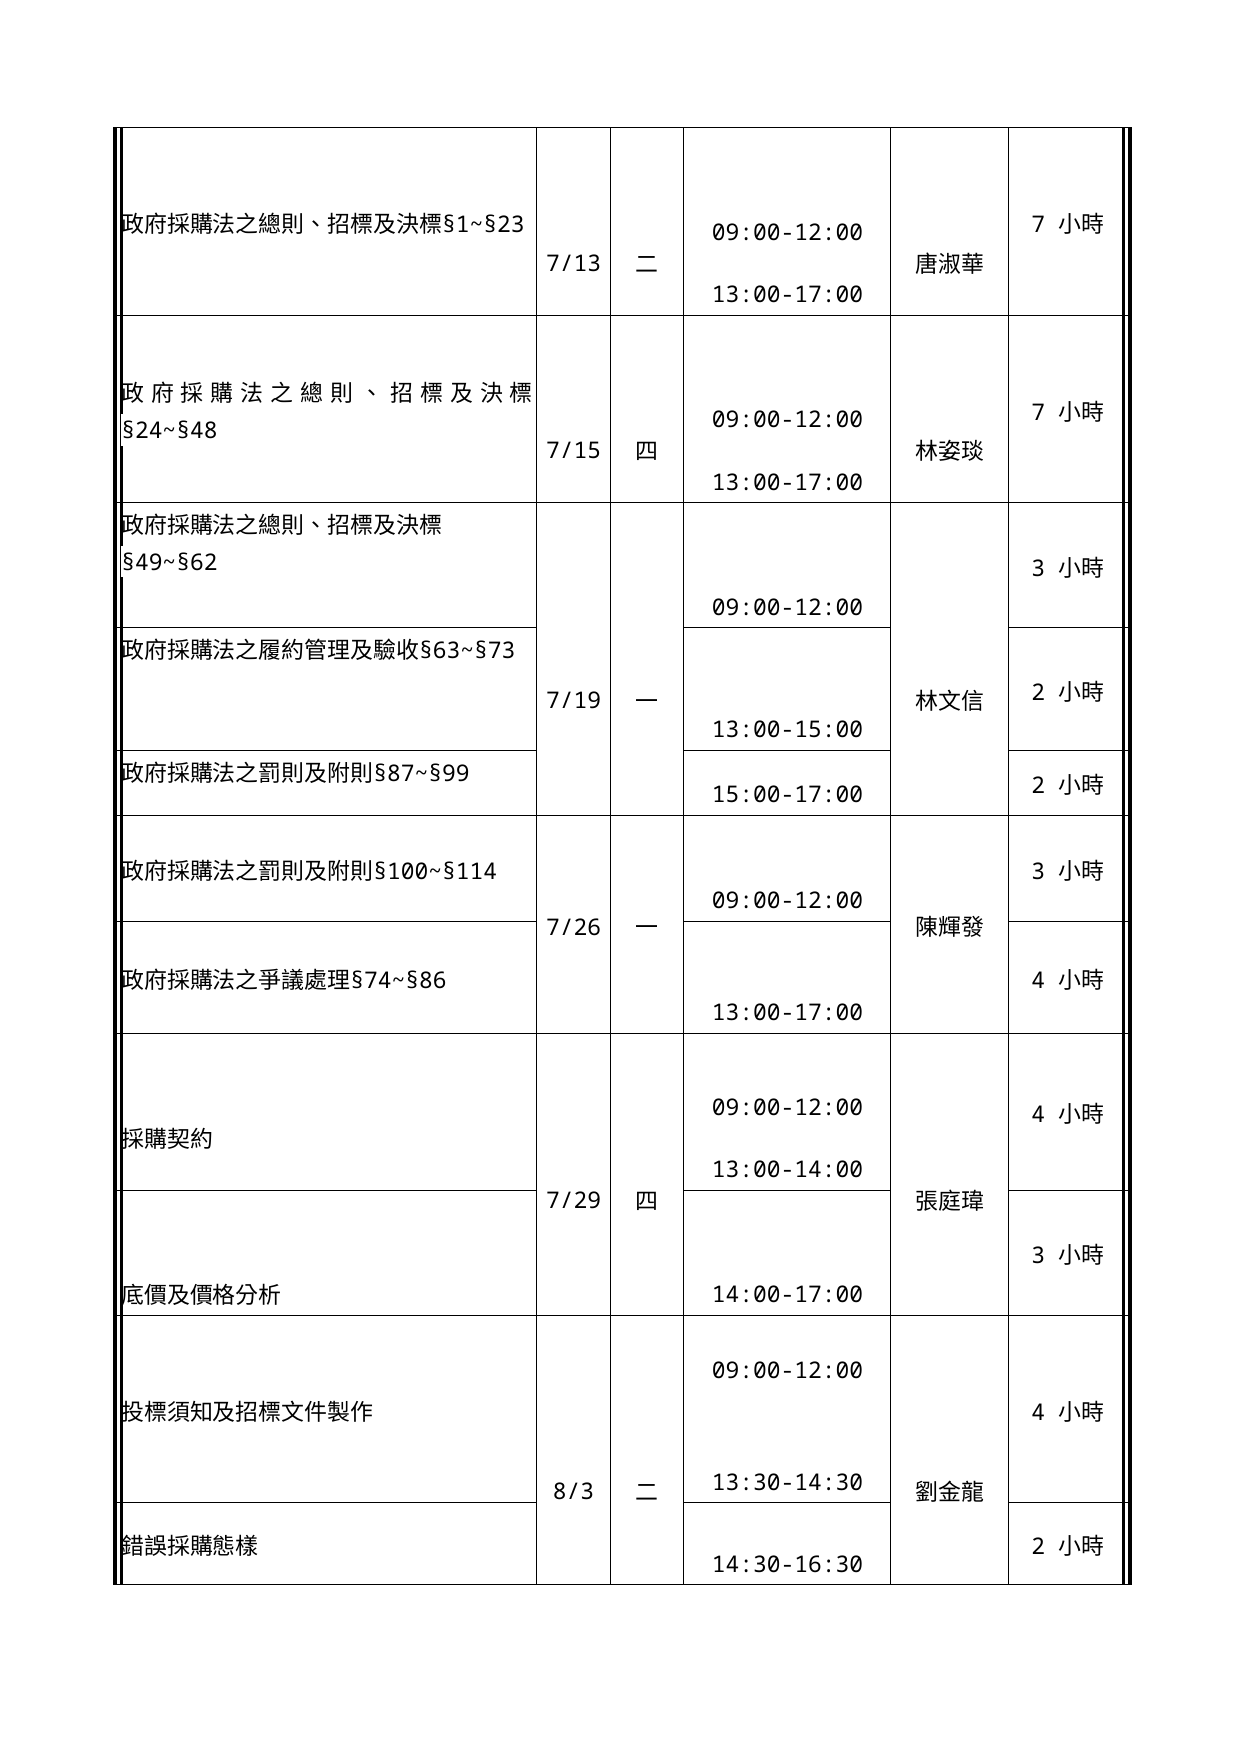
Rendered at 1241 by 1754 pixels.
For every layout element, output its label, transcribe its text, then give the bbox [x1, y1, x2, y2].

table_cell 錯誤採購態樣 [123, 1503, 536, 1584]
table_cell 一 [611, 816, 683, 1033]
table_cell 底價及價格分析 [123, 1191, 536, 1314]
table_cell 採購契約 [123, 1034, 536, 1189]
table_cell 政府採購法之總則、招標及決標§1~§23 [123, 128, 536, 314]
table_cell 2 小時 [1009, 1503, 1122, 1584]
table_cell 張庭瑋 [891, 1034, 1008, 1314]
table_cell 14:30-16:30 [684, 1503, 890, 1584]
table_cell 林姿琰 [891, 316, 1008, 502]
table_cell 15:00-17:00 [684, 751, 890, 814]
table_cell 4 小時 [1009, 1316, 1122, 1502]
table_cell 政府採購法之罰則及附則§87~§99 [123, 751, 536, 814]
table_cell 8/3 [537, 1316, 610, 1584]
table_cell 3 小時 [1009, 503, 1122, 627]
table_cell 4 小時 [1009, 1034, 1122, 1189]
table_cell 7/26 [537, 816, 610, 1033]
table_cell 13:00-15:00 [684, 628, 890, 750]
table_cell 二 [611, 1316, 683, 1584]
table_cell 政府採購法之總則、招標及決標§49~§62 [123, 503, 536, 627]
table_cell 3 小時 [1009, 1191, 1122, 1314]
table_cell 四 [611, 316, 683, 502]
table_cell 政府採購法之總則、招標及決標§24~§48 [123, 316, 536, 502]
table_cell 7/15 [537, 316, 610, 502]
table_cell 7 小時 [1009, 316, 1122, 502]
table_cell 政府採購法之履約管理及驗收§63~§73 [123, 628, 536, 750]
table_cell 09:00-12:00 13:00-14:00 [684, 1034, 890, 1189]
table_cell 09:00-12:00 13:00-17:00 [684, 316, 890, 502]
table_cell 劉金龍 [891, 1316, 1008, 1584]
table_cell 09:00-12:00 13:30-14:30 [684, 1316, 890, 1502]
table_cell 2 小時 [1009, 628, 1122, 750]
table_cell 投標須知及招標文件製作 [123, 1316, 536, 1502]
table_cell 13:00-17:00 [684, 922, 890, 1033]
table_cell 林文信 [891, 503, 1008, 814]
table_cell 3 小時 [1009, 816, 1122, 921]
table_cell 2 小時 [1009, 751, 1122, 814]
table_cell 陳輝發 [891, 816, 1008, 1033]
table_cell 09:00-12:00 [684, 503, 890, 627]
table_cell 7/29 [537, 1034, 610, 1314]
table_cell 14:00-17:00 [684, 1191, 890, 1314]
table_cell 7/19 [537, 503, 610, 814]
table_cell 唐淑華 [891, 128, 1008, 314]
table_cell 4 小時 [1009, 922, 1122, 1033]
table_cell 二 [611, 128, 683, 314]
table_cell 09:00-12:00 [684, 816, 890, 921]
table_cell 7/13 [537, 128, 610, 314]
table_cell 7 小時 [1009, 128, 1122, 314]
table_cell 一 [611, 503, 683, 814]
table_cell 政府採購法之爭議處理§74~§86 [123, 922, 536, 1033]
table_cell 四 [611, 1034, 683, 1314]
table_cell 政府採購法之罰則及附則§100~§114 [123, 816, 536, 921]
table_cell 09:00-12:00 13:00-17:00 [684, 128, 890, 314]
